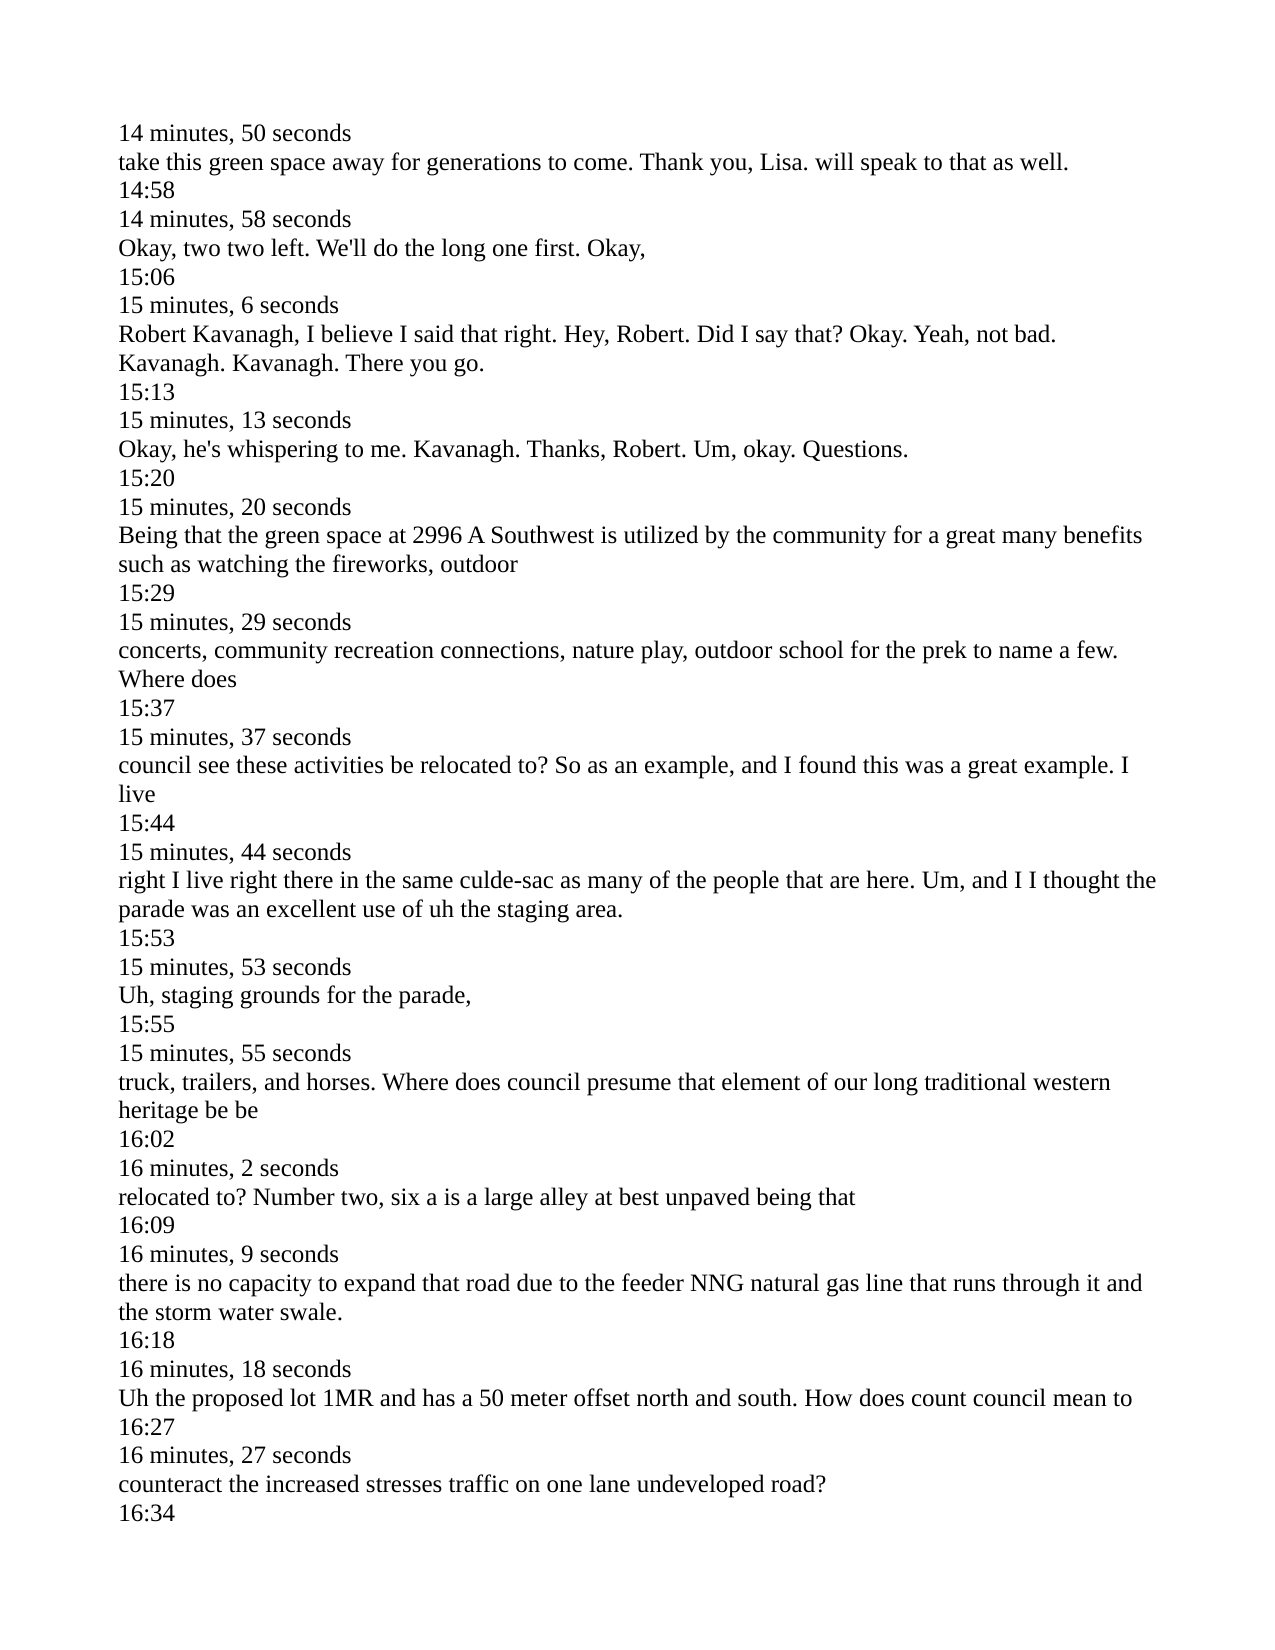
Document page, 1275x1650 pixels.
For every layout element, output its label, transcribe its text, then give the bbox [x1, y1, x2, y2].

text Robert Kavanagh, I believe I said that right. Hey, Robert. Did I say that? Okay. Yeah, not bad. Kavanagh. Kavanagh. There you go. [118, 319, 1157, 377]
text 15:20 [118, 463, 1157, 492]
text 15 minutes, 53 seconds [118, 952, 1157, 981]
text 15 minutes, 6 seconds [118, 291, 1157, 319]
text 15:53 [118, 923, 1157, 952]
text 14 minutes, 58 seconds [118, 204, 1157, 233]
text relocated to? Number two, six a is a large alley at best unpaved being that [118, 1182, 1157, 1211]
text 16 minutes, 2 seconds [118, 1153, 1157, 1182]
text Uh the proposed lot 1MR and has a 50 meter offset north and south. How does count council mean to [118, 1383, 1157, 1412]
text 16 minutes, 27 seconds [118, 1441, 1157, 1469]
text 15 minutes, 29 seconds [118, 607, 1157, 636]
text 15:55 [118, 1009, 1157, 1038]
text 16:09 [118, 1211, 1157, 1239]
text take this green space away for generations to come. Thank you, Lisa. will speak to that as well. [118, 147, 1157, 176]
text 16:27 [118, 1412, 1157, 1441]
text Okay, two two left. We'll do the long one first. Okay, [118, 233, 1157, 262]
text 16 minutes, 9 seconds [118, 1239, 1157, 1268]
text counteract the increased stresses traffic on one lane undeveloped road? [118, 1469, 1157, 1498]
text 15:13 [118, 377, 1157, 406]
text there is no capacity to expand that road due to the feeder NNG natural gas line that runs through it and the storm water swale. [118, 1268, 1157, 1326]
text 15 minutes, 13 seconds [118, 406, 1157, 434]
text 16:02 [118, 1124, 1157, 1153]
text 16 minutes, 18 seconds [118, 1354, 1157, 1383]
text 15:44 [118, 808, 1157, 837]
text 14 minutes, 50 seconds [118, 118, 1157, 147]
text Uh, staging grounds for the parade, [118, 981, 1157, 1009]
text Being that the green space at 2996 A Southwest is utilized by the community for a great many benefits such as watching the fireworks, outdoor [118, 521, 1157, 578]
text 15 minutes, 55 seconds [118, 1038, 1157, 1067]
text 16:18 [118, 1326, 1157, 1354]
text 15 minutes, 44 seconds [118, 837, 1157, 866]
text truck, trailers, and horses. Where does council presume that element of our long traditional western heritage be be [118, 1067, 1157, 1124]
text concerts, community recreation connections, nature play, outdoor school for the prek to name a few. Where does [118, 636, 1157, 693]
text right I live right there in the same culde-sac as many of the people that are here. Um, and I I thought the parade was an excellent use of uh the staging area. [118, 866, 1157, 923]
text 15:37 [118, 693, 1157, 722]
text 15:29 [118, 578, 1157, 607]
text 15:06 [118, 262, 1157, 291]
text 16:34 [118, 1498, 1157, 1527]
text 14:58 [118, 176, 1157, 204]
text council see these activities be relocated to? So as an example, and I found this was a great example. I live [118, 751, 1157, 808]
text Okay, he's whispering to me. Kavanagh. Thanks, Robert. Um, okay. Questions. [118, 434, 1157, 463]
text 15 minutes, 20 seconds [118, 492, 1157, 521]
text 15 minutes, 37 seconds [118, 722, 1157, 751]
